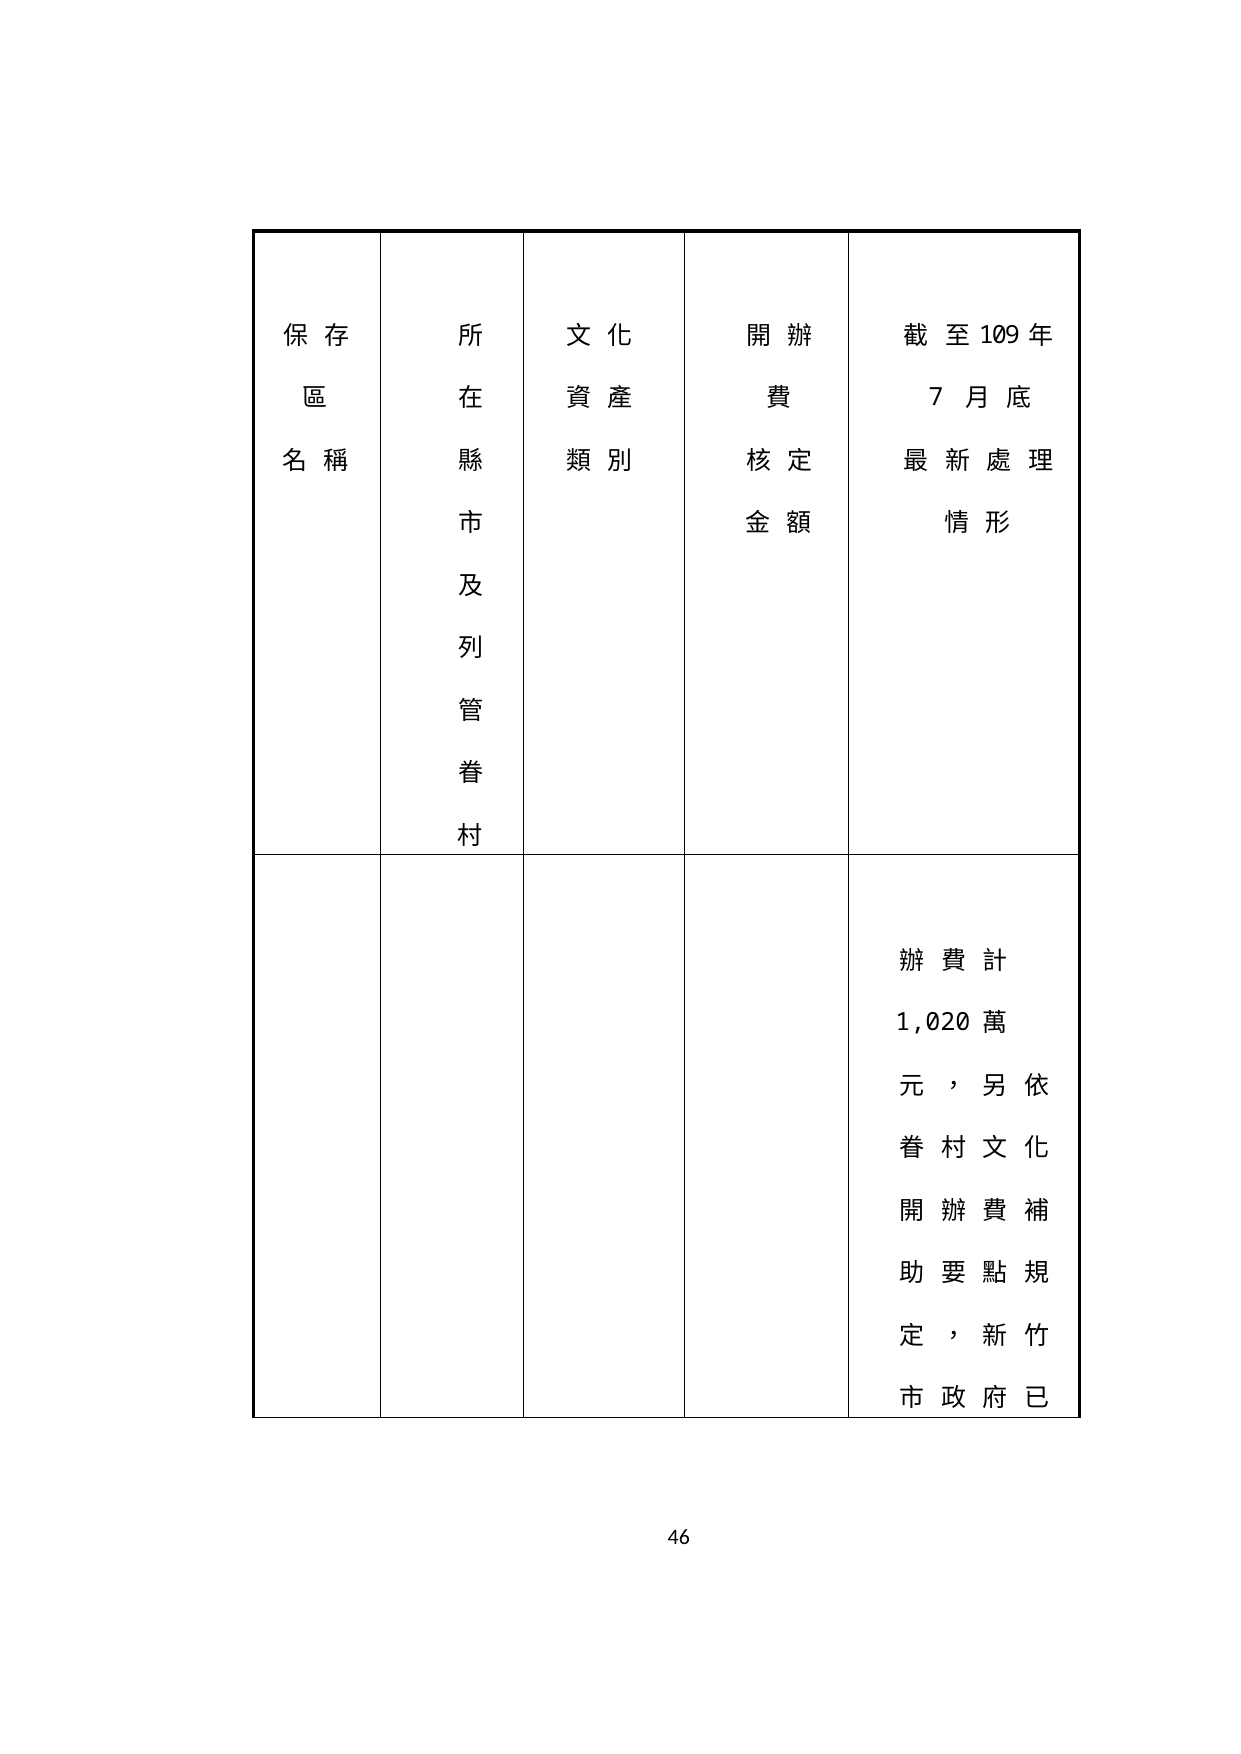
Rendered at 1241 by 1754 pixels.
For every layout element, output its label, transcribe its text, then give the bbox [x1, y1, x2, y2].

table_header 文化資產類別 [524, 233, 684, 854]
table_cell [524, 855, 684, 1417]
table_cell [381, 855, 523, 1417]
table_header 所在縣市及列管眷村 [381, 233, 523, 854]
table_header 開辦費 核定金額 [685, 233, 848, 854]
table_cell [255, 855, 380, 1417]
table_cell [685, 855, 848, 1417]
table_header 截至109年7月底 最新處理情形 [849, 233, 1078, 854]
table_header 保存區 名稱 [255, 233, 380, 854]
table_cell 辦費計1,020萬元，另依眷村文化開辦費補助要點規定，新竹市政府已 [849, 855, 1078, 1417]
